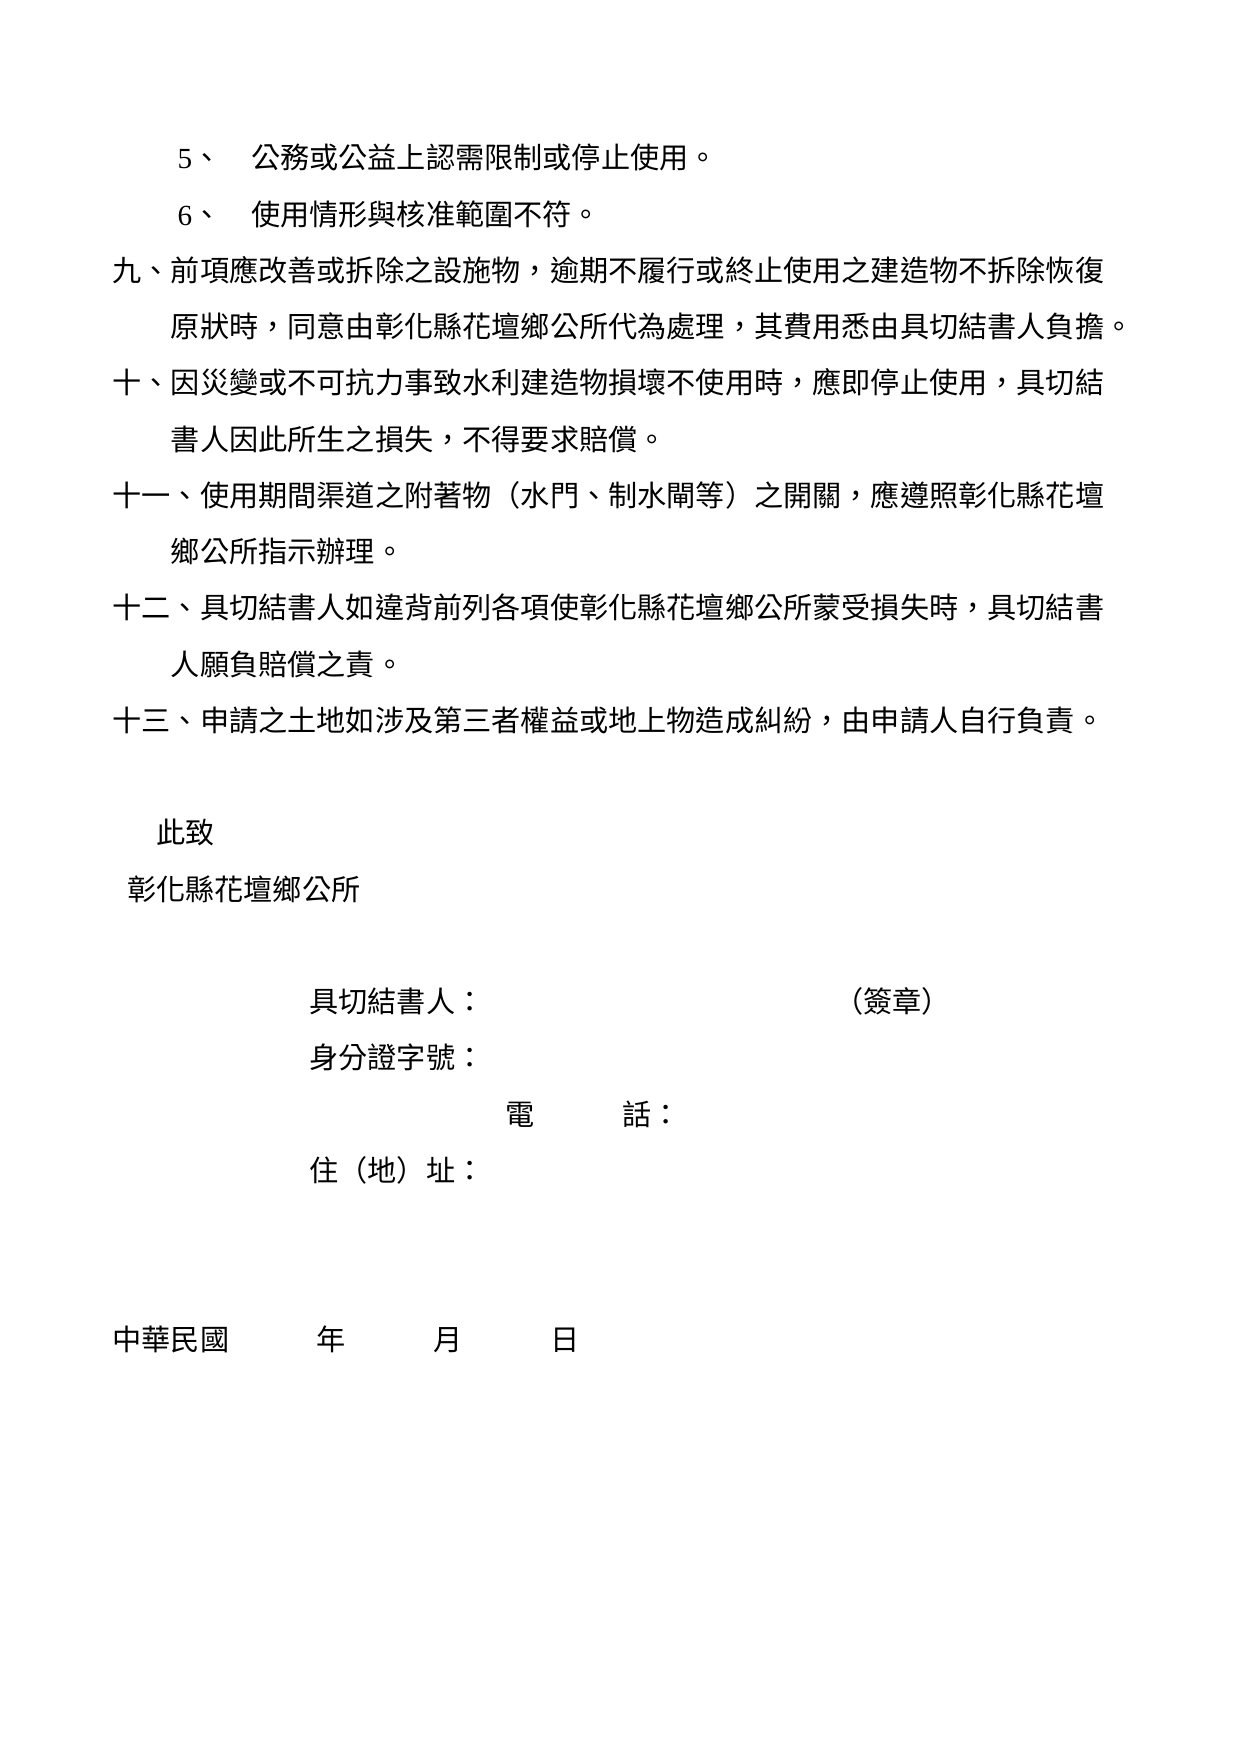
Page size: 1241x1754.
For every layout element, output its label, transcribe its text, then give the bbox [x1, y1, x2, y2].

text 具切結書人： （簽章） [112, 967, 1128, 1024]
text 電 話： [170, 1080, 1128, 1136]
text 十一、使用期間渠道之附著物（水門、制水閘等）之開關，應遵照彰化縣花壇鄉公所指示辦理。 [112, 461, 1128, 574]
text 身分證字號： [112, 1024, 1128, 1080]
text 住（地）址： [112, 1136, 1128, 1192]
text 中華民國 年 月 日 [112, 1305, 1128, 1361]
list 公務或公益上認需限制或停止使用。 [177, 124, 1128, 180]
text 此致 [112, 799, 1128, 855]
text 十三、申請之土地如涉及第三者權益或地上物造成糾紛，由申請人自行負責。 [112, 686, 1128, 742]
text 九、前項應改善或拆除之設施物，逾期不履行或終止使用之建造物不拆除恢復原狀時，同意由彰化縣花壇鄉公所代為處理，其費用悉由具切結書人負擔。 [112, 236, 1128, 349]
text 十二、具切結書人如違背前列各項使彰化縣花壇鄉公所蒙受損失時，具切結書人願負賠償之責。 [112, 574, 1128, 686]
list 使用情形與核准範圍不符。 [177, 180, 1128, 236]
text 彰化縣花壇鄉公所 [112, 855, 1128, 911]
text 十、因災變或不可抗力事致水利建造物損壞不使用時，應即停止使用，具切結書人因此所生之損失，不得要求賠償。 [112, 349, 1128, 461]
